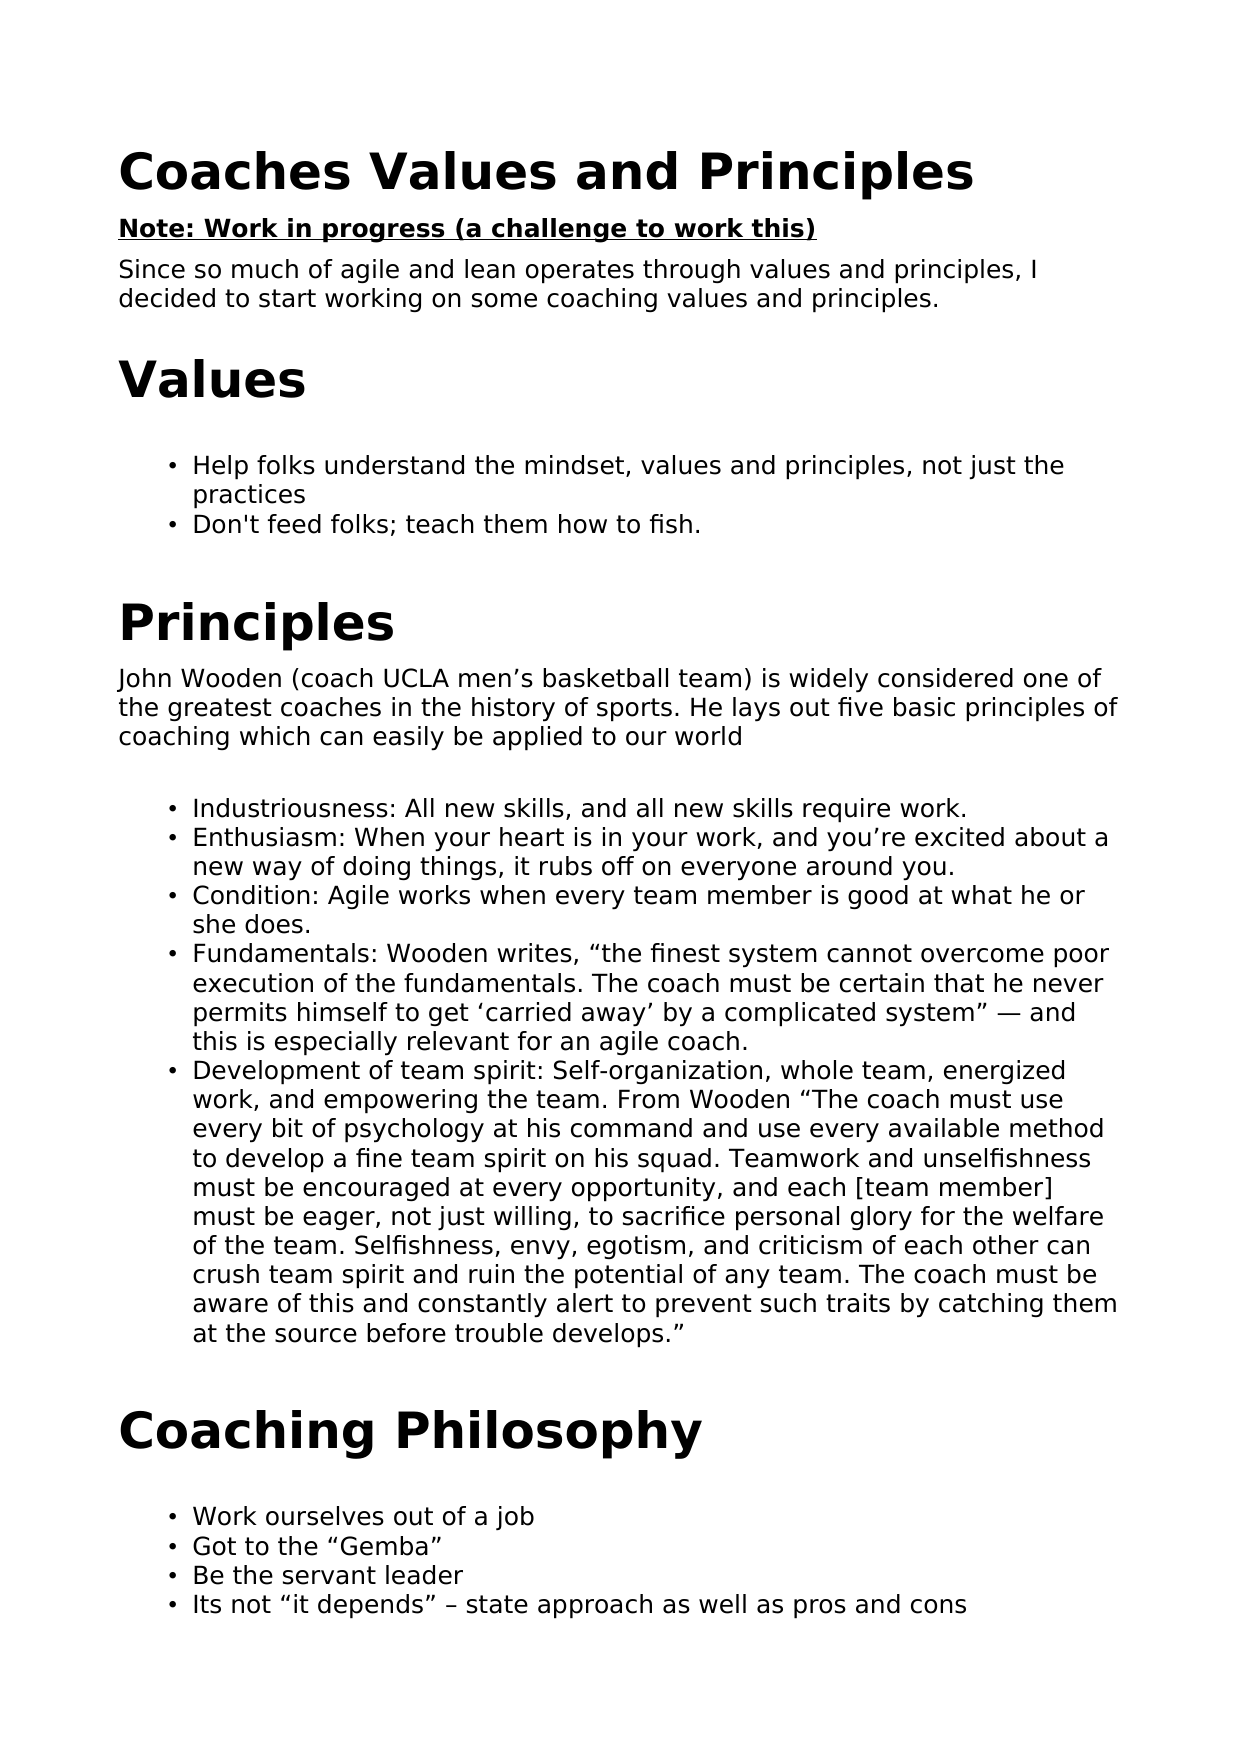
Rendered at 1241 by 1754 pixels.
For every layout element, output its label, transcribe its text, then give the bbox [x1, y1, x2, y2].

text Note: Work in progress (a challenge to work this) [118, 214, 1122, 243]
text Since so much of agile and lean operates through values and principles, I decided to start working on some coaching values and principles. [118, 256, 1122, 314]
list Its not “it depends” – state approach as well as pros and cons [177, 1590, 1122, 1619]
list Enthusiasm: When your heart is in your work, and you’re excited about a new way of doing things, it rubs off on everyone around you. [177, 823, 1122, 881]
list Be the servant leader [177, 1561, 1122, 1590]
list Industriousness: All new skills, and all new skills require work. [177, 794, 1122, 823]
list Help folks understand the mindset, values and principles, not just the practices [177, 452, 1122, 510]
list Development of team spirit: Self-organization, whole team, energized work, and empowering the team. From Wooden “The coach must use every bit of psychology at his command and use every available method to develop a fine team spirit on his squad. Teamwork and unselfishness must be encouraged at every opportunity, and each [team member] must be eager, not just willing, to sacrifice personal glory for the welfare of the team. Selfishness, envy, egotism, and criticism of each other can crush team spirit and ruin the potential of any team. The coach must be aware of this and constantly alert to prevent such traits by catching them at the source before trouble develops.” [177, 1056, 1122, 1348]
list Fundamentals: Wooden writes, “the finest system cannot overcome poor execution of the fundamentals. The coach must be certain that he never permits himself to get ‘carried away’ by a complicated system” — and this is especially relevant for an agile coach. [177, 939, 1122, 1056]
list Got to the “Gemba” [177, 1532, 1122, 1561]
subtitle Coaching Philosophy [118, 1402, 1122, 1461]
subtitle Coaches Values and Principles [118, 143, 1122, 201]
list Don't feed folks; teach them how to fish. [177, 510, 1122, 539]
text John Wooden (coach UCLA men’s basketball team) is widely considered one of the greatest coaches in the history of sports. He lays out five basic principles of coaching which can easily be applied to our world [118, 664, 1122, 752]
subtitle Principles [118, 593, 1122, 652]
list Work ourselves out of a job [177, 1503, 1122, 1532]
subtitle Values [118, 351, 1122, 409]
list Condition: Agile works when every team member is good at what he or she does. [177, 881, 1122, 939]
